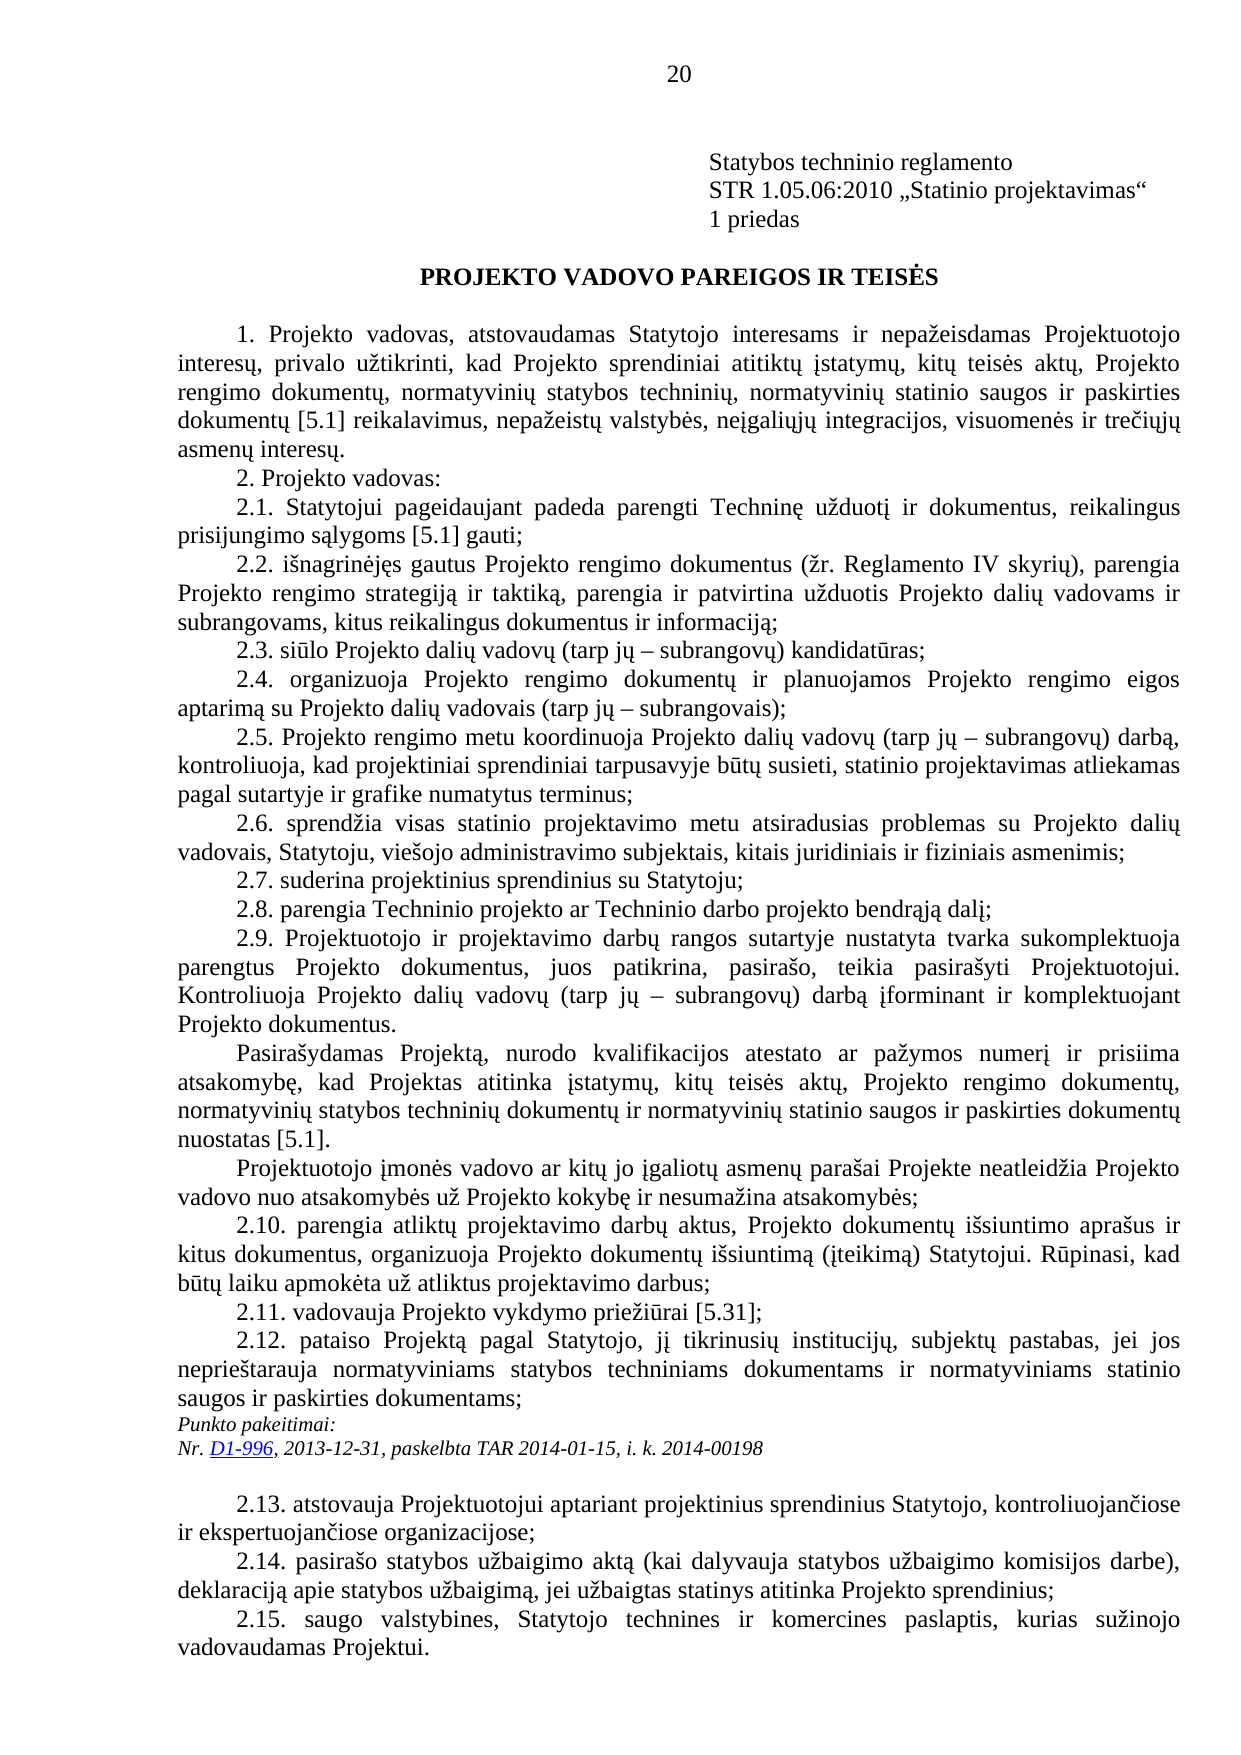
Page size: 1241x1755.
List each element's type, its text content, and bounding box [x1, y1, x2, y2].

text 1 priedas [177, 204, 1181, 233]
text 2.10. parengia atliktų projektavimo darbų aktus, Projekto dokumentų išsiuntimo aprašus ir kitus dokumentus, organizuoja Projekto dokumentų išsiuntimą (įteikimą) Statytojui. Rūpinasi, kad būtų laiku apmokėta už atliktus projektavimo darbus; [177, 1211, 1181, 1297]
text Pasirašydamas Projektą, nurodo kvalifikacijos atestato ar pažymos numerį ir prisiima atsakomybę, kad Projektas atitinka įstatymų, kitų teisės aktų, Projekto rengimo dokumentų, normatyvinių statybos techninių dokumentų ir normatyvinių statinio saugos ir paskirties dokumentų nuostatas [5.1]. [177, 1038, 1181, 1153]
text 1. Projekto vadovas, atstovaudamas Statytojo interesams ir nepažeisdamas Projektuotojo interesų, privalo užtikrinti, kad Projekto sprendiniai atitiktų įstatymų, kitų teisės aktų, Projekto rengimo dokumentų, normatyvinių statybos techninių, normatyvinių statinio saugos ir paskirties dokumentų [5.1] reikalavimus, nepažeistų valstybės, neįgaliųjų integracijos, visuomenės ir trečiųjų asmenų interesų. [177, 319, 1181, 463]
text 2.11. vadovauja Projekto vykdymo priežiūrai [5.31]; [177, 1297, 1181, 1326]
text 2.15. saugo valstybines, Statytojo technines ir komercines paslaptis, kurias sužinojo vadovaudamas Projektui. [177, 1604, 1181, 1661]
text 2.7. suderina projektinius sprendinius su Statytoju; [177, 866, 1181, 894]
text Statybos techninio reglamento [177, 147, 1181, 176]
text 2.13. atstovauja Projektuotojui aptariant projektinius sprendinius Statytojo, kontroliuojančiose ir ekspertuojančiose organizacijose; [177, 1489, 1181, 1546]
text Punkto pakeitimai: [177, 1412, 1181, 1436]
text 2.12. pataiso Projektą pagal Statytojo, jį tikrinusių institucijų, subjektų pastabas, jei jos neprieštarauja normatyviniams statybos techniniams dokumentams ir normatyviniams statinio saugos ir paskirties dokumentams; [177, 1326, 1181, 1412]
text 2.5. Projekto rengimo metu koordinuoja Projekto dalių vadovų (tarp jų – subrangovų) darbą, kontroliuoja, kad projektiniai sprendiniai tarpusavyje būtų susieti, statinio projektavimas atliekamas pagal sutartyje ir grafike numatytus terminus; [177, 722, 1181, 808]
text 2.2. išnagrinėjęs gautus Projekto rengimo dokumentus (žr. Reglamento IV skyrių), parengia Projekto rengimo strategiją ir taktiką, parengia ir patvirtina užduotis Projekto dalių vadovams ir subrangovams, kitus reikalingus dokumentus ir informaciją; [177, 549, 1181, 636]
text 2.4. organizuoja Projekto rengimo dokumentų ir planuojamos Projekto rengimo eigos aptarimą su Projekto dalių vadovais (tarp jų – subrangovais); [177, 664, 1181, 722]
text 2.8. parengia Techninio projekto ar Techninio darbo projekto bendrąją dalį; [177, 894, 1181, 923]
text 2. Projekto vadovas: [177, 463, 1181, 492]
text 2.9. Projektuotojo ir projektavimo darbų rangos sutartyje nustatyta tvarka sukomplektuoja parengtus Projekto dokumentus, juos patikrina, pasirašo, teikia pasirašyti Projektuotojui. Kontroliuoja Projekto dalių vadovų (tarp jų – subrangovų) darbą įforminant ir komplektuojant Projekto dokumentus. [177, 923, 1181, 1038]
text 2.14. pasirašo statybos užbaigimo aktą (kai dalyvauja statybos užbaigimo komisijos darbe), deklaraciją apie statybos užbaigimą, jei užbaigtas statinys atitinka Projekto sprendinius; [177, 1546, 1181, 1604]
text 2.6. sprendžia visas statinio projektavimo metu atsiradusias problemas su Projekto dalių vadovais, Statytoju, viešojo administravimo subjektais, kitais juridiniais ir fiziniais asmenimis; [177, 808, 1181, 866]
text STR 1.05.06:2010 „Statinio projektavimas“ [177, 176, 1181, 204]
text Projektuotojo įmonės vadovo ar kitų jo įgaliotų asmenų parašai Projekte neatleidžia Projekto vadovo nuo atsakomybės už Projekto kokybę ir nesumažina atsakomybės; [177, 1153, 1181, 1211]
text Nr. D1-996, 2013-12-31, paskelbta TAR 2014-01-15, i. k. 2014-00198 [177, 1436, 1181, 1460]
text 2.1. Statytojui pageidaujant padeda parengti Techninę užduotį ir dokumentus, reikalingus prisijungimo sąlygoms [5.1] gauti; [177, 492, 1181, 549]
text 2.3. siūlo Projekto dalių vadovų (tarp jų – subrangovų) kandidatūras; [177, 636, 1181, 664]
text PROJEKTO VADOVO PAREIGOS IR TEISĖS [177, 262, 1181, 291]
